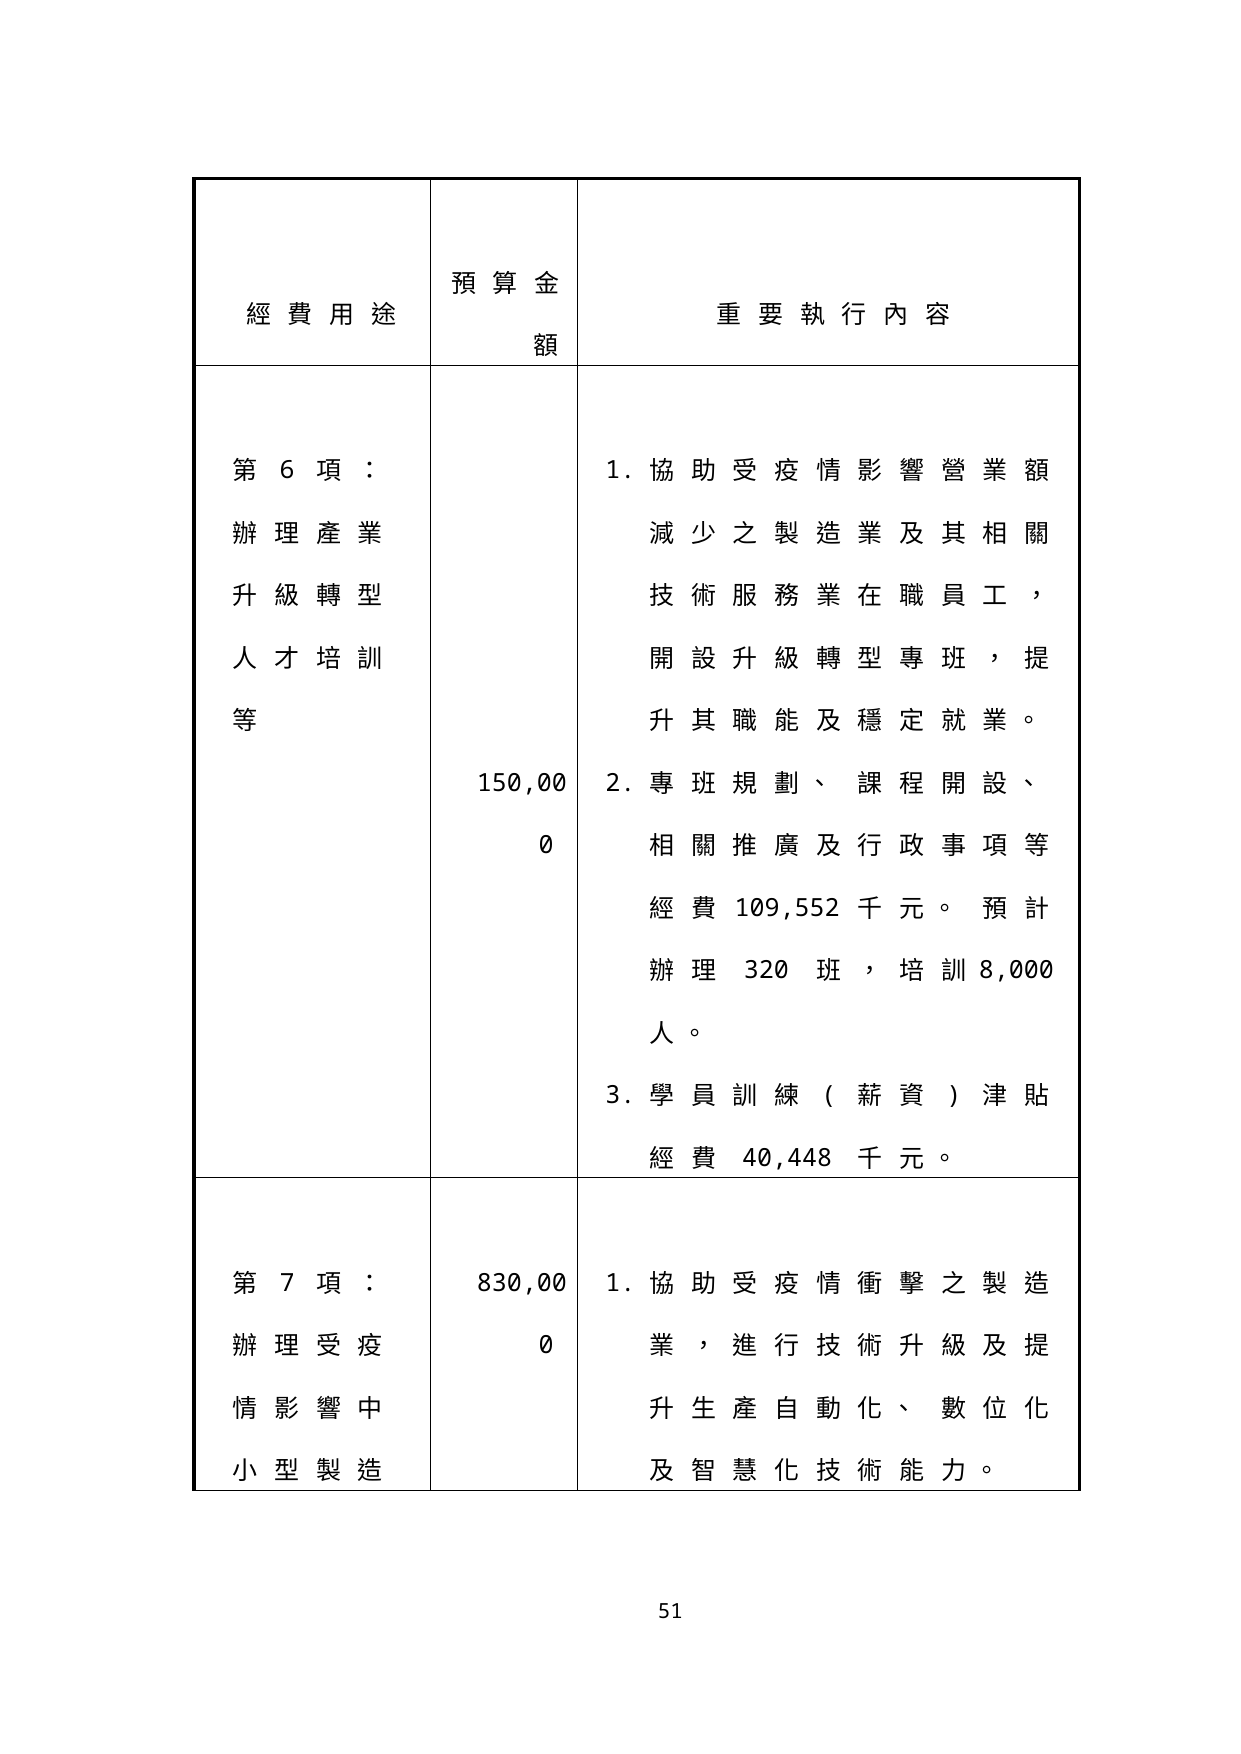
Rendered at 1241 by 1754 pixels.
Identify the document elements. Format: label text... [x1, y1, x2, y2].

table_cell 第7項：辦理受疫情影響中小型製造 [196, 1178, 430, 1490]
table_cell 第6項：辦理產業升級轉型人才培訓等 [196, 366, 430, 1177]
table_header 重要執行內容 [578, 180, 1078, 365]
table_cell 830,000 [431, 1178, 577, 1490]
table_header 經費用途 [196, 180, 430, 365]
table_cell 1.協助受疫情影響營業額減少之製造業及其相關技術服務業在職員工，開設升級轉型專班，提升其職能及穩定就業。 2.專班規劃、課程開設、相關推廣及行政事項等經費109,552千元。預計辦理320班，培訓8,000人。 3.學員訓練(薪資)津貼經費40,448千元。 [578, 366, 1078, 1177]
table_cell 150,000 [431, 366, 577, 1177]
table_cell 1.協助受疫情衝擊之製造業，進行技術升級及提升生產自動化、數位化及智慧化技術能力。 [578, 1178, 1078, 1490]
table_header 預算金額 [431, 180, 577, 365]
